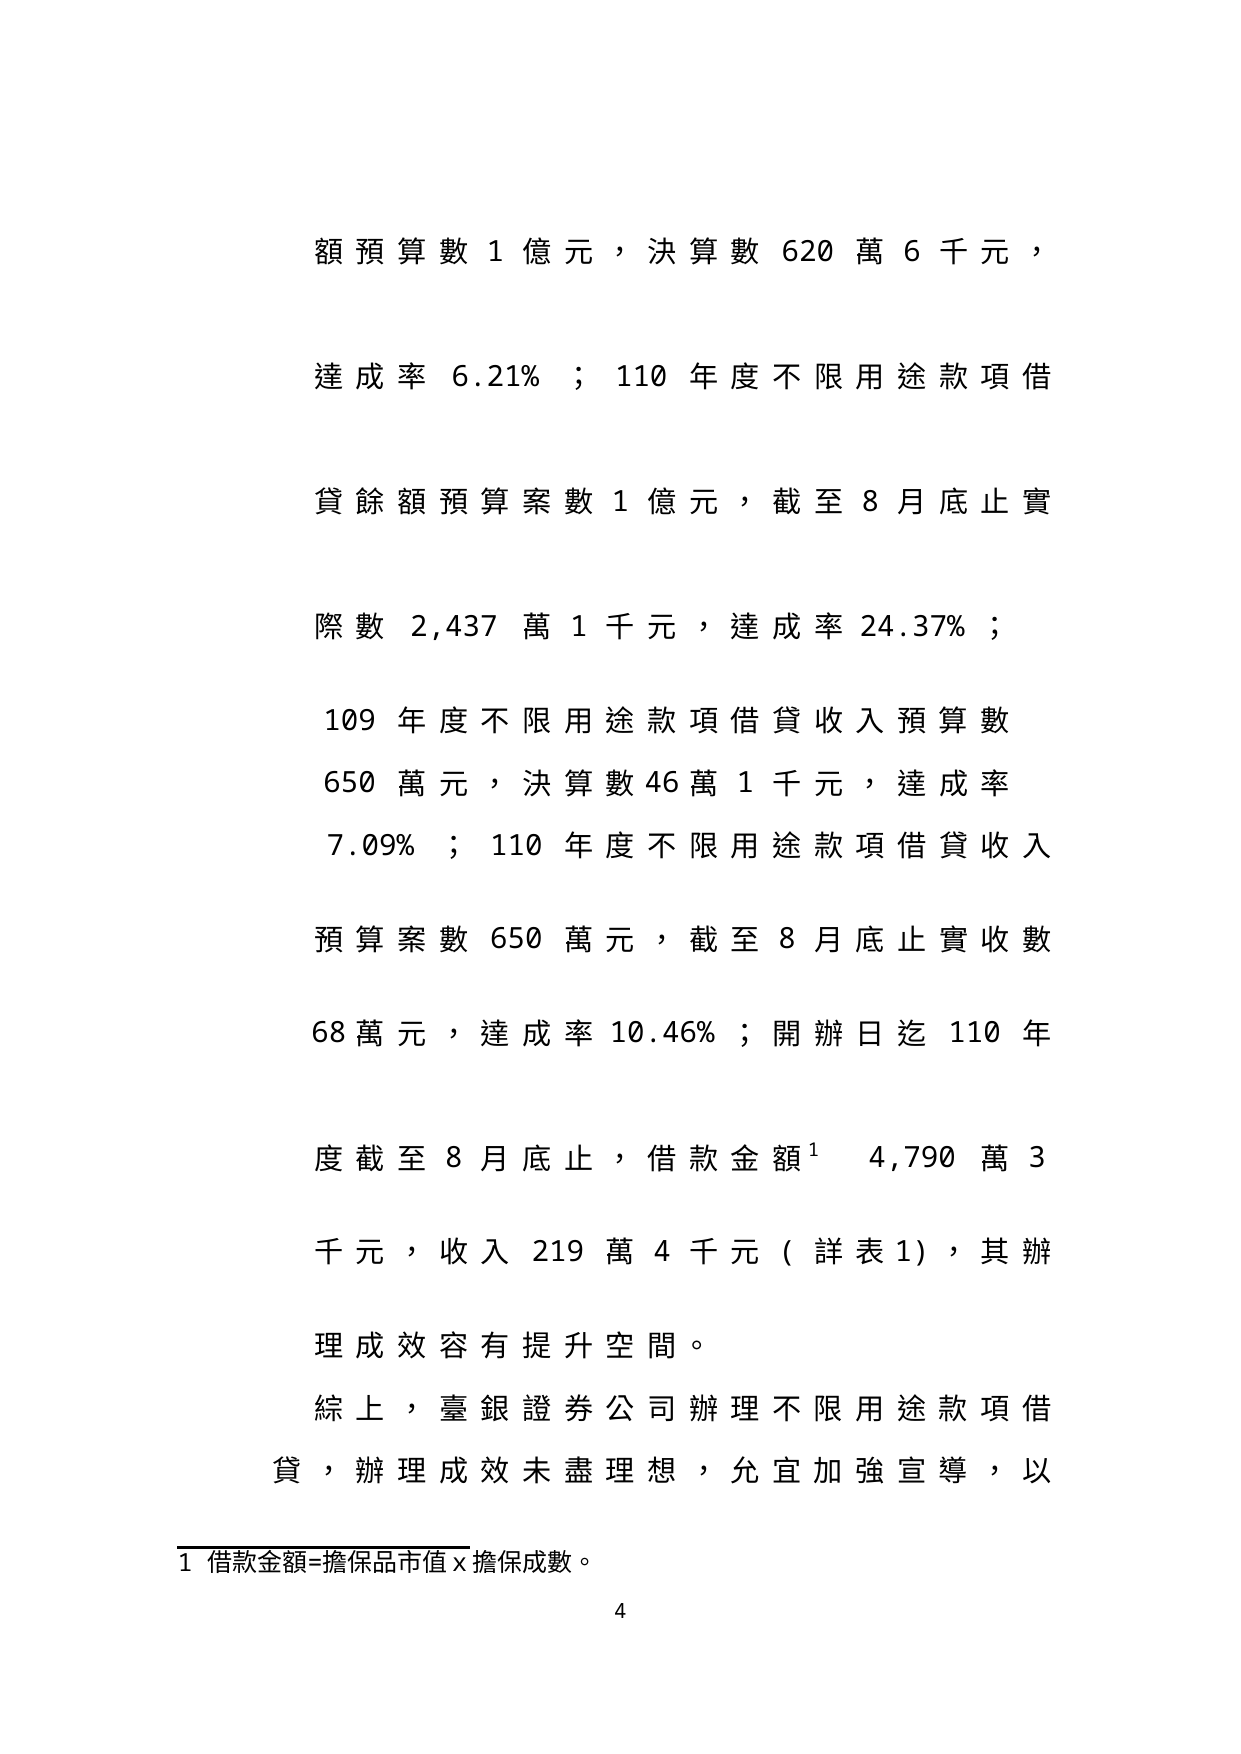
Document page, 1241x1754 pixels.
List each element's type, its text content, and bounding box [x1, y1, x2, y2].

text 借款金額=擔保品市值ｘ擔保成數。 [177, 1548, 1063, 1577]
text 綜上，臺銀證券公司辦理不限用途款項借貸，辦理成效未盡理想，允宜加強宣導，以提供客戶快速取得資金之服務，協助投資人使用持有之有價證券再投資，同時提升證券商資金運用效率，進而提升整體市場周轉率，收活絡股市之效，並增裕公司收入。 [241, 1365, 1058, 1490]
text 額預算數1億元，決算數620萬6千元，達成率6.21%；110年度不限用途款項借貸餘額預算案數1億元，截至8月底止實際數2,437萬1千元，達成率24.37%；109年度不限用途款項借貸收入預算數650萬元，決算數46萬1千元，達成率7.09%；110年度不限用途款項借貸收入預算案數650萬元，截至8月底止實收數68萬元，達成率10.46%；開辦日迄110年度截至8月底止，借款金額4,790萬3千元，收入219萬4千元(詳表1)，其辦理成效容有提升空間。 [270, 177, 1058, 1365]
